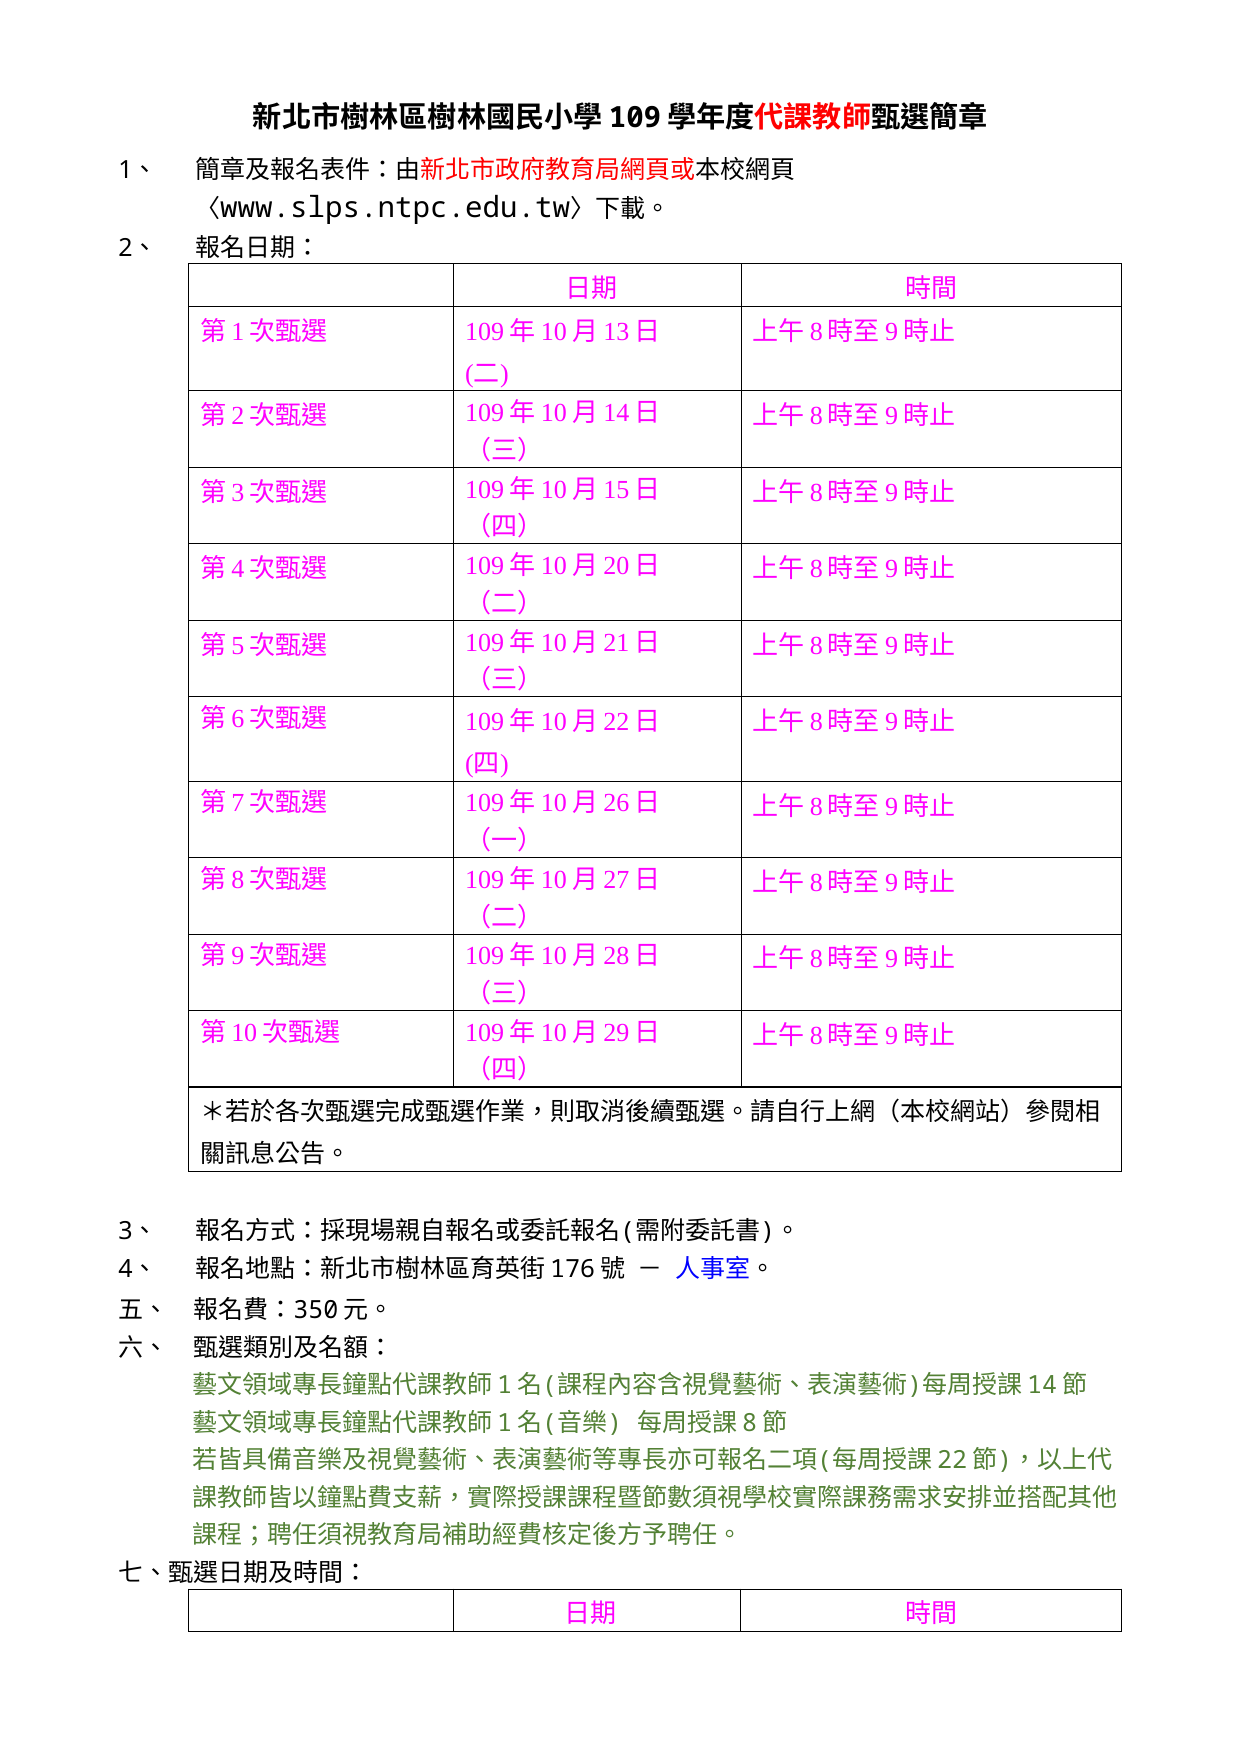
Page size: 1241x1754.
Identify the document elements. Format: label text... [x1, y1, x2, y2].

table_cell 上午8時至9時止 [742, 858, 1121, 933]
table_cell 上午8時至9時止 [742, 544, 1121, 620]
table_cell 第1次甄選 [189, 307, 453, 390]
text 五、 報名費：350元。 [118, 1284, 1118, 1326]
list 報名方式：採現場親自報名或委託報名(需附委託書)。 [118, 1209, 1122, 1247]
table_cell 109年10月22日 (四) [454, 697, 741, 781]
table_header 日期 [454, 264, 741, 306]
table_cell 第4次甄選 [189, 544, 453, 620]
table_cell 上午8時至9時止 [742, 1011, 1121, 1086]
list 簡章及報名表件：由新北市政府教育局網頁或本校網頁〈www.slps.ntpc.edu.tw〉下載。 [118, 148, 1122, 226]
table_cell 第7次甄選 [189, 782, 453, 857]
table_cell 上午8時至9時止 [742, 307, 1121, 390]
table_cell 109年10月29日（四） [454, 1011, 741, 1086]
table_header 時間 [742, 264, 1121, 306]
table_cell 109年10月13日 (二) [454, 307, 741, 390]
table_cell 上午8時至9時止 [742, 697, 1121, 781]
table_cell 上午8時至9時止 [742, 935, 1121, 1010]
text 若皆具備音樂及視覺藝術、表演藝術等專長亦可報名二項(每周授課22節)，以上代課教師皆以鐘點費支薪，實際授課課程暨節數須視學校實際課務需求安排並搭配其他課程；聘任須視教育局補助經費核定後方予聘任。 [192, 1438, 1122, 1551]
table_cell 109年10月15日（四） [454, 468, 741, 543]
text 六、 甄選類別及名額： [118, 1326, 1122, 1363]
list 報名地點：新北市樹林區育英街176號 － 人事室。 [118, 1247, 1122, 1284]
table_cell 上午8時至9時止 [742, 621, 1121, 696]
table_cell 上午8時至9時止 [742, 468, 1121, 543]
table_cell 第9次甄選 [189, 935, 453, 1010]
table_cell 109年10月20日（二） [454, 544, 741, 620]
table_cell 109年10月26日（一） [454, 782, 741, 857]
table_cell 第8次甄選 [189, 858, 453, 933]
table_cell 109年10月28日（三） [454, 935, 741, 1010]
table_cell 109年10月14日（三） [454, 391, 741, 467]
table_header 時間 [741, 1590, 1121, 1631]
table_cell 第10次甄選 [189, 1011, 453, 1086]
table_cell 上午8時至9時止 [742, 782, 1121, 857]
list 報名日期： [118, 226, 1122, 263]
table_cell 上午8時至9時止 [742, 391, 1121, 467]
table_cell 109年10月21日（三） [454, 621, 741, 696]
text 藝文領域專長鐘點代課教師1名(課程內容含視覺藝術、表演藝術)每周授課14節 [192, 1363, 1122, 1401]
table_cell 第6次甄選 [189, 697, 453, 781]
table_cell 第3次甄選 [189, 468, 453, 543]
table_cell 第5次甄選 [189, 621, 453, 696]
table_header 日期 [454, 1590, 740, 1631]
table_header [189, 1590, 453, 1631]
table_cell ＊若於各次甄選完成甄選作業，則取消後續甄選。請自行上網（本校網站）參閱相關訊息公告。 [189, 1088, 1121, 1171]
table_header [189, 264, 453, 306]
text 藝文領域專長鐘點代課教師1名(音樂) 每周授課8節 [192, 1401, 1122, 1438]
text 新北市樹林區樹林國民小學109學年度代課教師甄選簡章 [118, 94, 1122, 136]
text 七、甄選日期及時間： [118, 1551, 1122, 1588]
table_cell 109年10月27日（二） [454, 858, 741, 933]
table_cell 第2次甄選 [189, 391, 453, 467]
